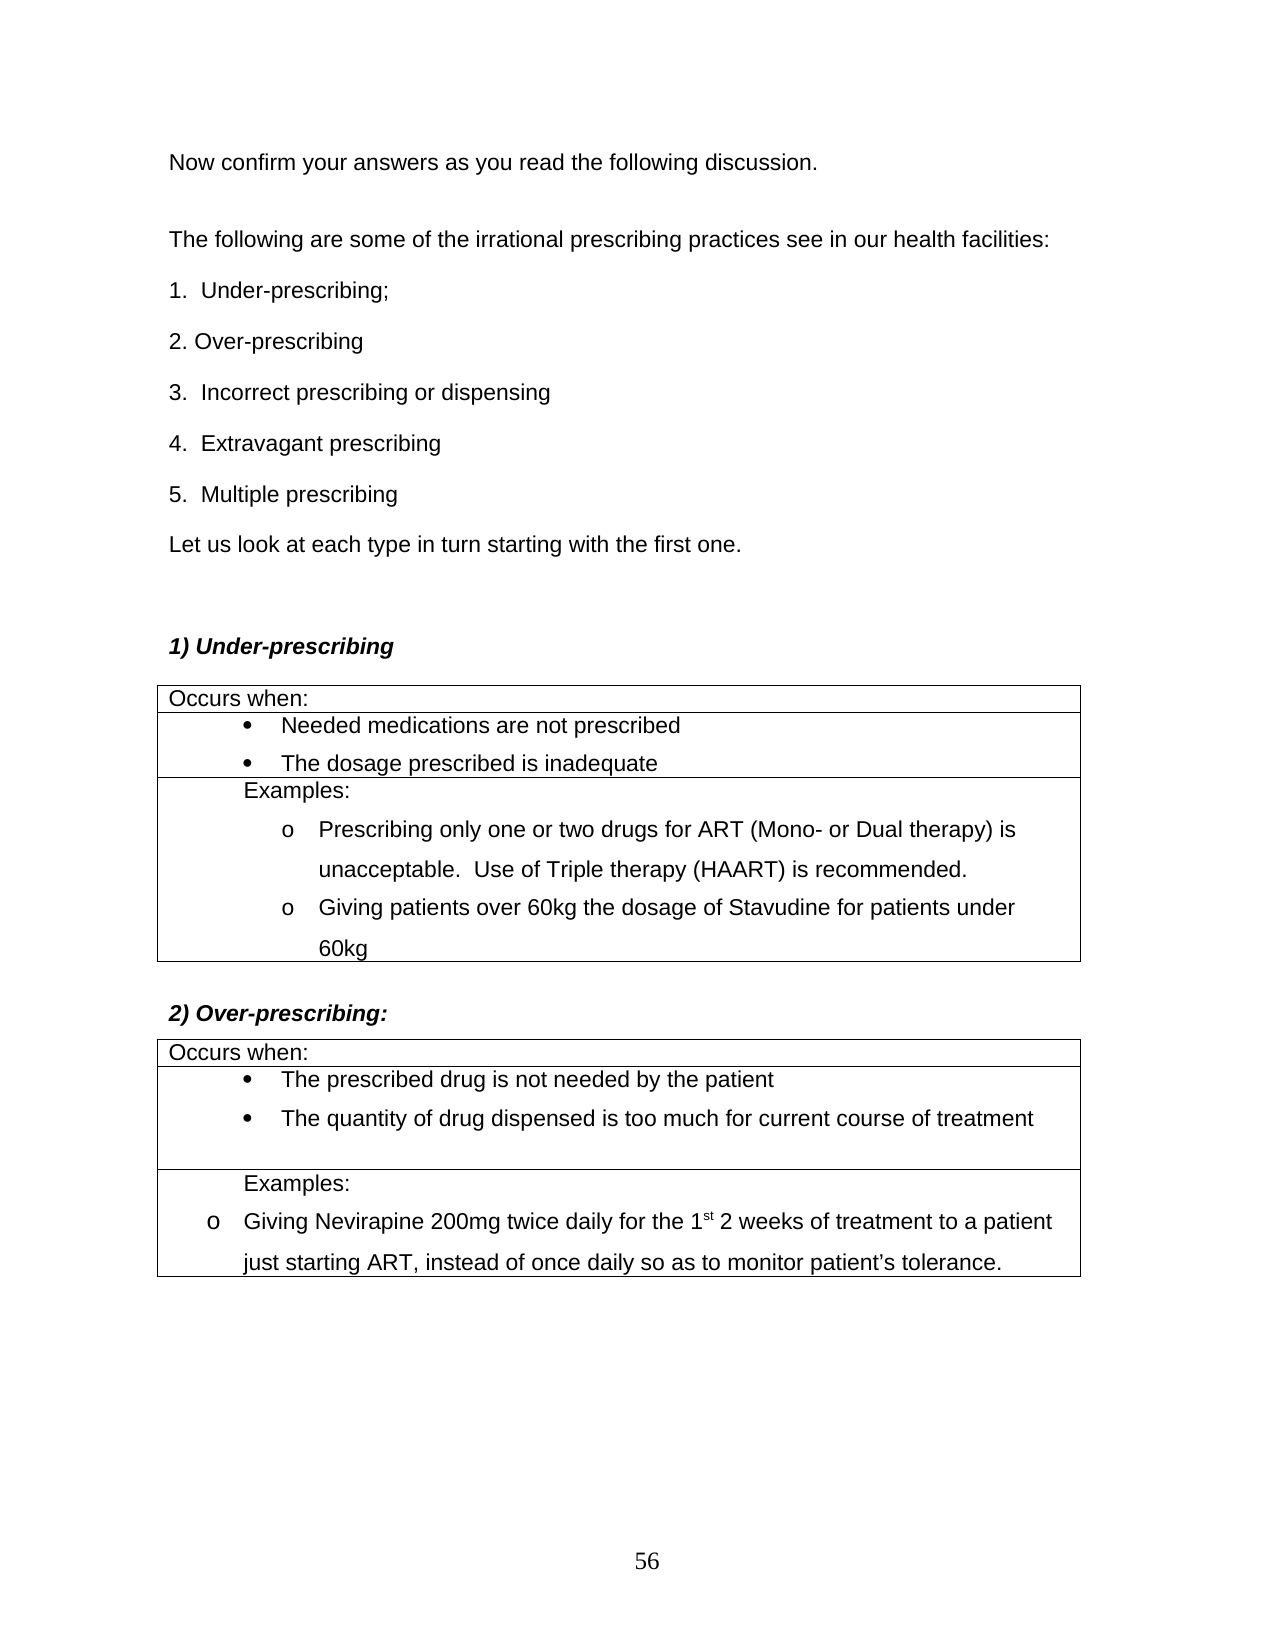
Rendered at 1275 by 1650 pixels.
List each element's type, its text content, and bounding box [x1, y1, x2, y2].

text 1) Under-prescribing [169, 634, 1125, 660]
table_cell The prescribed drug is not needed by the patient The quantity of drug dispensed is too much for current course of treatment [158, 1067, 1080, 1169]
text 4. Extravagant prescribing [169, 430, 1125, 456]
text Now confirm your answers as you read the following discussion. [169, 150, 1125, 176]
text Let us look at each type in turn starting with the first one. [169, 532, 1125, 558]
text 3. Incorrect prescribing or dispensing [169, 379, 1125, 405]
table_cell Needed medications are not prescribed The dosage prescribed is inadequate [158, 713, 1080, 777]
text 5. Multiple prescribing [169, 481, 1125, 507]
text 2) Over-prescribing: [169, 1001, 1125, 1026]
table_header Occurs when: [158, 1040, 1080, 1066]
table_header Occurs when: [158, 686, 1080, 712]
text 1. Under-prescribing; [169, 277, 1125, 303]
text 2. Over-prescribing [169, 328, 1125, 354]
table_cell Examples: Giving Nevirapine 200mg twice daily for the 1st 2 weeks of treatment to a patient just starting ART, instead of once daily so as to monitor patient’s tolerance. [158, 1170, 1080, 1276]
table_cell Examples: Prescribing only one or two drugs for ART (Mono- or Dual therapy) is unacceptable. Use of Triple therapy (HAART) is recommended. Giving patients over 60kg the dosage of Stavudine for patients under 60kg [158, 778, 1080, 961]
text The following are some of the irrational prescribing practices see in our health facilities: [169, 227, 1125, 252]
